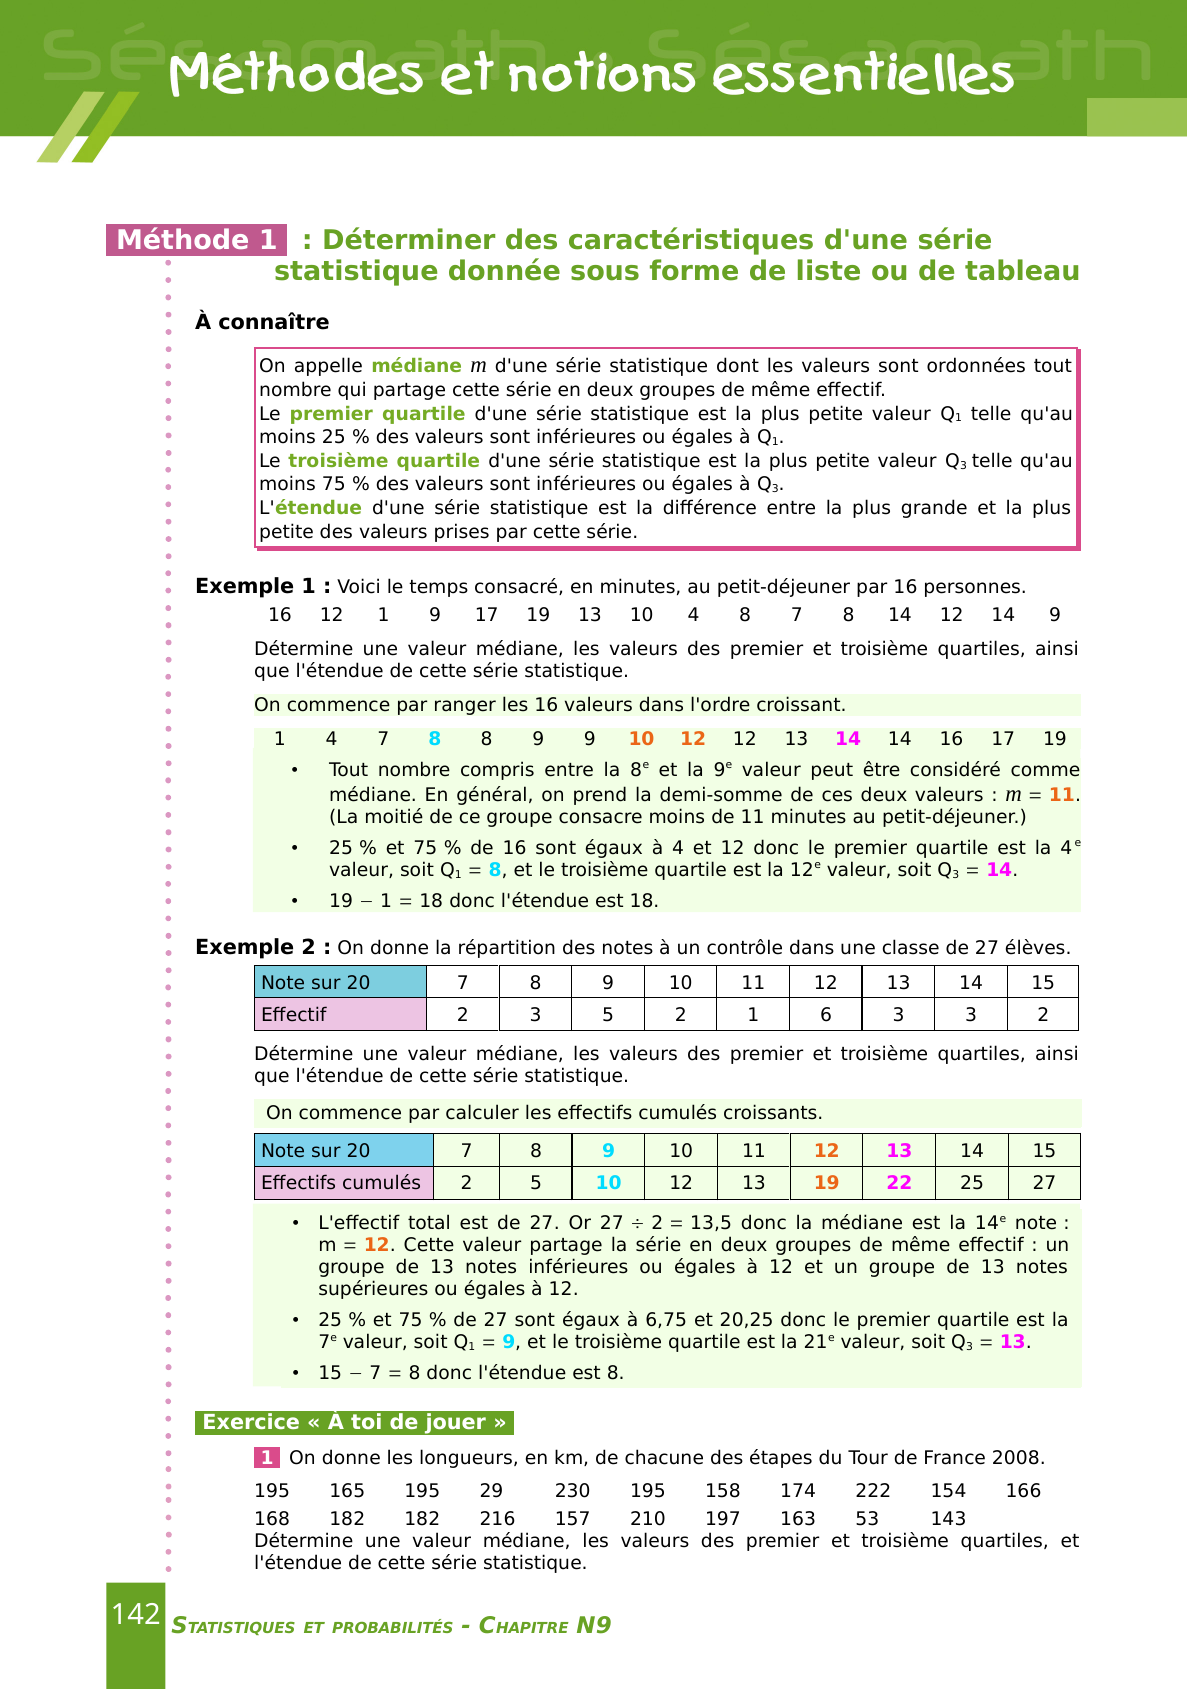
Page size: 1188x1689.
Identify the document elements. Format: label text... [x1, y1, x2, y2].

table_header 15 [1009, 1134, 1080, 1166]
table_header 19 [512, 604, 564, 626]
text On commence par ranger les 16 valeurs dans l'ordre croissant. [254, 694, 1081, 716]
table_header 10 [616, 604, 667, 626]
table_header 222 [855, 1480, 930, 1508]
table_header 17 [461, 604, 512, 626]
table_cell 19 [791, 1167, 862, 1199]
table_header 7 [434, 1134, 499, 1166]
table_header 14 [936, 1134, 1008, 1166]
table_cell 5 [500, 1167, 571, 1199]
table_header 154 [930, 1480, 1005, 1508]
table_header Note sur 20 [255, 966, 426, 997]
table_cell 5 [572, 998, 644, 1030]
table_header 14 [935, 966, 1007, 997]
table_header 8 [822, 604, 874, 626]
text Détermine une valeur médiane, les valeurs des premier et troisième quartiles, et l'étendue de cette série statistique. [254, 1530, 1081, 1574]
table_header 230 [555, 1480, 630, 1508]
table_cell 27 [1009, 1167, 1080, 1199]
table_cell 143 [930, 1508, 1005, 1530]
table_cell 3 [500, 998, 571, 1030]
table_cell 2 [645, 998, 716, 1030]
table_cell 25 [936, 1167, 1008, 1199]
list On donne les longueurs, en km, de chacune des étapes du Tour de France 2008. [280, 1447, 1081, 1468]
table_header 165 [329, 1480, 404, 1508]
table_header 7 [427, 966, 498, 997]
table_header 11 [717, 966, 789, 997]
table_header 12 [926, 604, 977, 626]
text Exercice « À toi de jouer » [514, 1411, 1081, 1435]
table_header 10 [645, 966, 716, 997]
table_cell 182 [329, 1508, 404, 1530]
table_header 158 [705, 1480, 780, 1508]
table_header 11 [718, 1134, 789, 1166]
table_cell 12 [645, 1167, 717, 1199]
table_header 1 [357, 604, 409, 626]
table_header 14 [977, 604, 1029, 626]
text Exemple 2 : On donne la répartition des notes à un contrôle dans une classe de 27 élèves. [195, 935, 1081, 959]
table_cell [1005, 1508, 1081, 1530]
table_cell 3 [935, 998, 1007, 1030]
picture [0, 0, 1187, 163]
table_cell Effectif [255, 998, 426, 1030]
table_cell 157 [555, 1508, 630, 1530]
table_cell 2 [427, 998, 498, 1030]
table_header 15 [1008, 966, 1078, 997]
table_cell 168 [254, 1508, 329, 1530]
table_header 12 [306, 604, 357, 626]
table_cell 10 [573, 1167, 644, 1199]
table_header 13 [863, 1134, 935, 1166]
table_header 8 [500, 1134, 571, 1166]
table_cell 13 [718, 1167, 789, 1199]
table_header 10 [645, 1134, 717, 1166]
table_header 13 [863, 966, 934, 997]
table_cell 2 [1008, 998, 1078, 1030]
table_cell 22 [863, 1167, 935, 1199]
table_header 166 [1005, 1480, 1081, 1508]
table_cell 197 [705, 1508, 780, 1530]
table_header 14 [874, 604, 926, 626]
table_header 9 [573, 1134, 644, 1166]
table_header 29 [479, 1480, 554, 1508]
table_header 12 [790, 966, 861, 997]
table_header Note sur 20 [255, 1134, 433, 1166]
table_cell 2 [434, 1167, 499, 1199]
table_header 195 [404, 1480, 479, 1508]
text Détermine une valeur médiane, les valeurs des premier et troisième quartiles, ainsi que l'étendue de cette série statistique. [254, 1043, 1081, 1087]
table_header 8 [500, 966, 571, 997]
table_header 9 [409, 604, 461, 626]
table_header 195 [254, 1480, 329, 1508]
text On commence par calculer les effectifs cumulés croissants. [255, 1100, 1081, 1127]
table_cell 1 [717, 998, 789, 1030]
table_cell 53 [855, 1508, 930, 1530]
table_cell 210 [630, 1508, 705, 1530]
table_header 16 [254, 604, 306, 626]
table_header 9 [572, 966, 644, 997]
list : Déterminer des caractéristiques d'une série statistique donnée sous forme de liste ou de tableau [106, 224, 1081, 287]
table_cell 3 [863, 998, 934, 1030]
table_header 12 [791, 1134, 862, 1166]
table_cell 163 [780, 1508, 855, 1530]
table_header 174 [780, 1480, 855, 1508]
text À connaître [195, 311, 1081, 335]
table_cell 6 [790, 998, 861, 1030]
text On appelle médiane m d'une série statistique dont les valeurs sont ordonnées tout nombre qui partage cette série en deux groupes de même effectif. [256, 349, 1076, 396]
table_cell 216 [479, 1508, 554, 1530]
table_header 4 [667, 604, 719, 626]
table_header 8 [719, 604, 771, 626]
table_header 195 [630, 1480, 705, 1508]
table_header 9 [1029, 604, 1081, 626]
table_header 13 [564, 604, 616, 626]
table_header 7 [771, 604, 822, 626]
text Exemple 1 : Voici le temps consacré, en minutes, au petit-déjeuner par 16 personnes. [195, 574, 1081, 598]
table_cell 182 [404, 1508, 479, 1530]
text Détermine une valeur médiane, les valeurs des premier et troisième quartiles, ainsi que l'étendue de cette série statistique. [254, 638, 1081, 682]
text Le premier quartile d'une série statistique est la plus petite valeur Q1 telle qu'au moins 25 % des valeurs sont inférieures ou égales à Q1. Le troisième quartile d'une série statistique est la plus petite valeur Q3 telle qu'au moins 75 % des valeurs sont inférieures ou égales à Q3. L'étendue d'une série statistique est la différence entre la plus grande et la plus petite des valeurs prises par cette série. [256, 396, 1076, 546]
table_cell Effectifs cumulés [255, 1167, 433, 1199]
